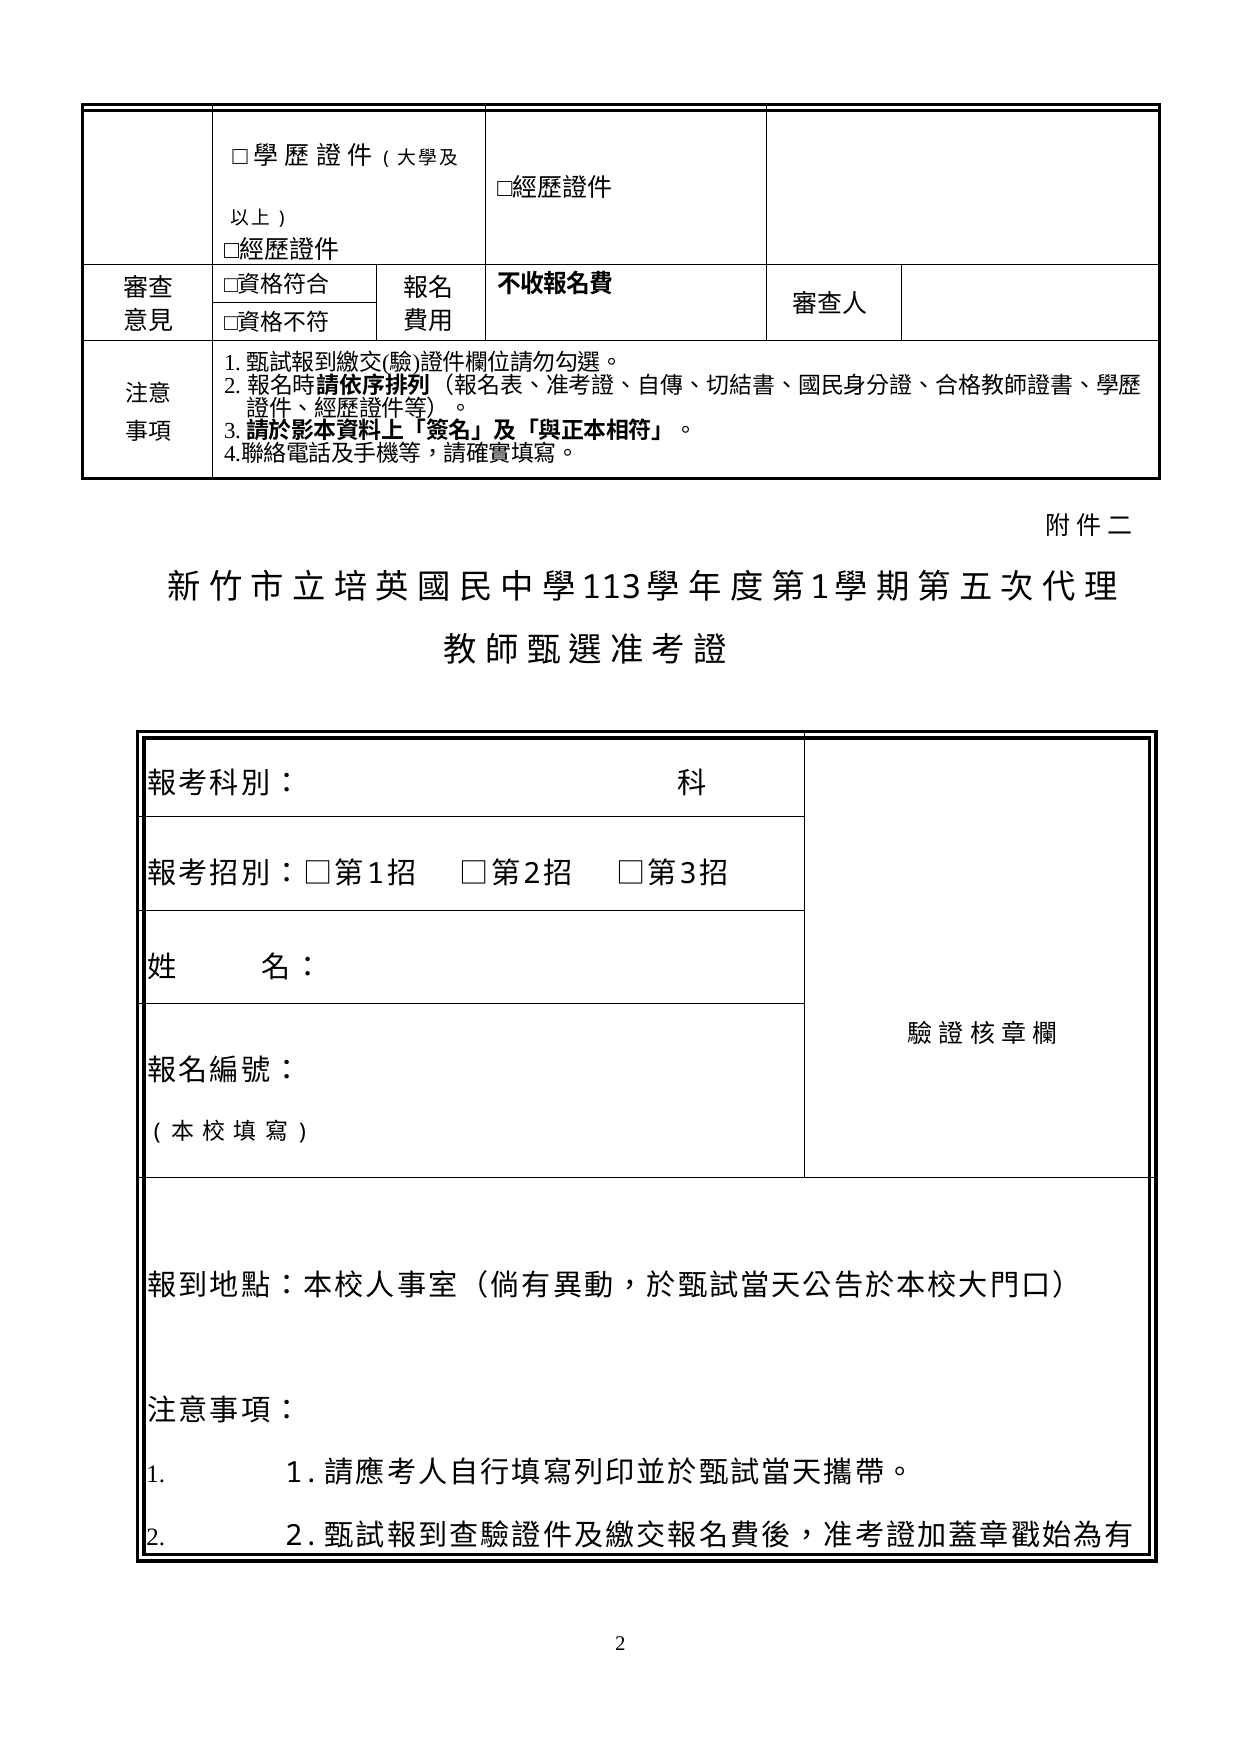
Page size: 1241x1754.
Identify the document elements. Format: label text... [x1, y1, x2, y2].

table_cell 不收報名費 [486, 265, 766, 340]
table_cell □學歷證件(大學及以上) □經歷證件 [213, 112, 485, 264]
table_header 驗證核章欄 [805, 733, 1153, 1177]
table_cell 姓 名： [146, 911, 804, 1003]
table_cell □資格符合 [213, 265, 376, 302]
table_cell 審查 意見 [84, 265, 212, 340]
table_header 報考科別： 科 [141, 733, 804, 816]
text 附件二 [42, 480, 1198, 543]
table_cell 報名編號： (本校填寫) [146, 1004, 804, 1177]
table_cell 報名 費用 [377, 265, 485, 340]
table_cell 報考招別：□第1招 □第2招 □第3招 [146, 817, 804, 909]
table_cell [767, 112, 1158, 264]
table_cell 審查人 [767, 265, 901, 340]
table_cell [84, 112, 212, 264]
table_cell [902, 265, 1158, 340]
table_cell 報到地點：本校人事室（倘有異動，於甄試當天公告於本校大門口） 注意事項： 1.請應考人自行填寫列印並於甄試當天攜帶。 2.甄試報到查驗證件及繳交報名費後，准考證加蓋章戳始為有效。 3.應試時請攜帶本准考證及國民身分證以供查驗。 4.各次招考報到時間：請詳見簡章第五大項(四)各招實體甄試之報到時間 [146, 1178, 1148, 1553]
table_cell □資格不符 [213, 303, 376, 340]
text 新竹市立培英國民中學113學年度第1學期第五次代理教師甄選准考證 [42, 543, 1128, 668]
table_cell □經歷證件 [486, 112, 766, 264]
table_cell 1. 甄試報到繳交(驗)證件欄位請勿勾選。 2. 報名時請依序排列（報名表、准考證、自傳、切結書、國民身分證、合格教師證書、學歷證件、經歷證件等）。 3. 請於影本資料上「簽名」及「與正本相符」。 4.聯絡電話及手機等，請確實填寫。 [213, 341, 1158, 477]
table_cell 注意 事項 [84, 341, 212, 477]
